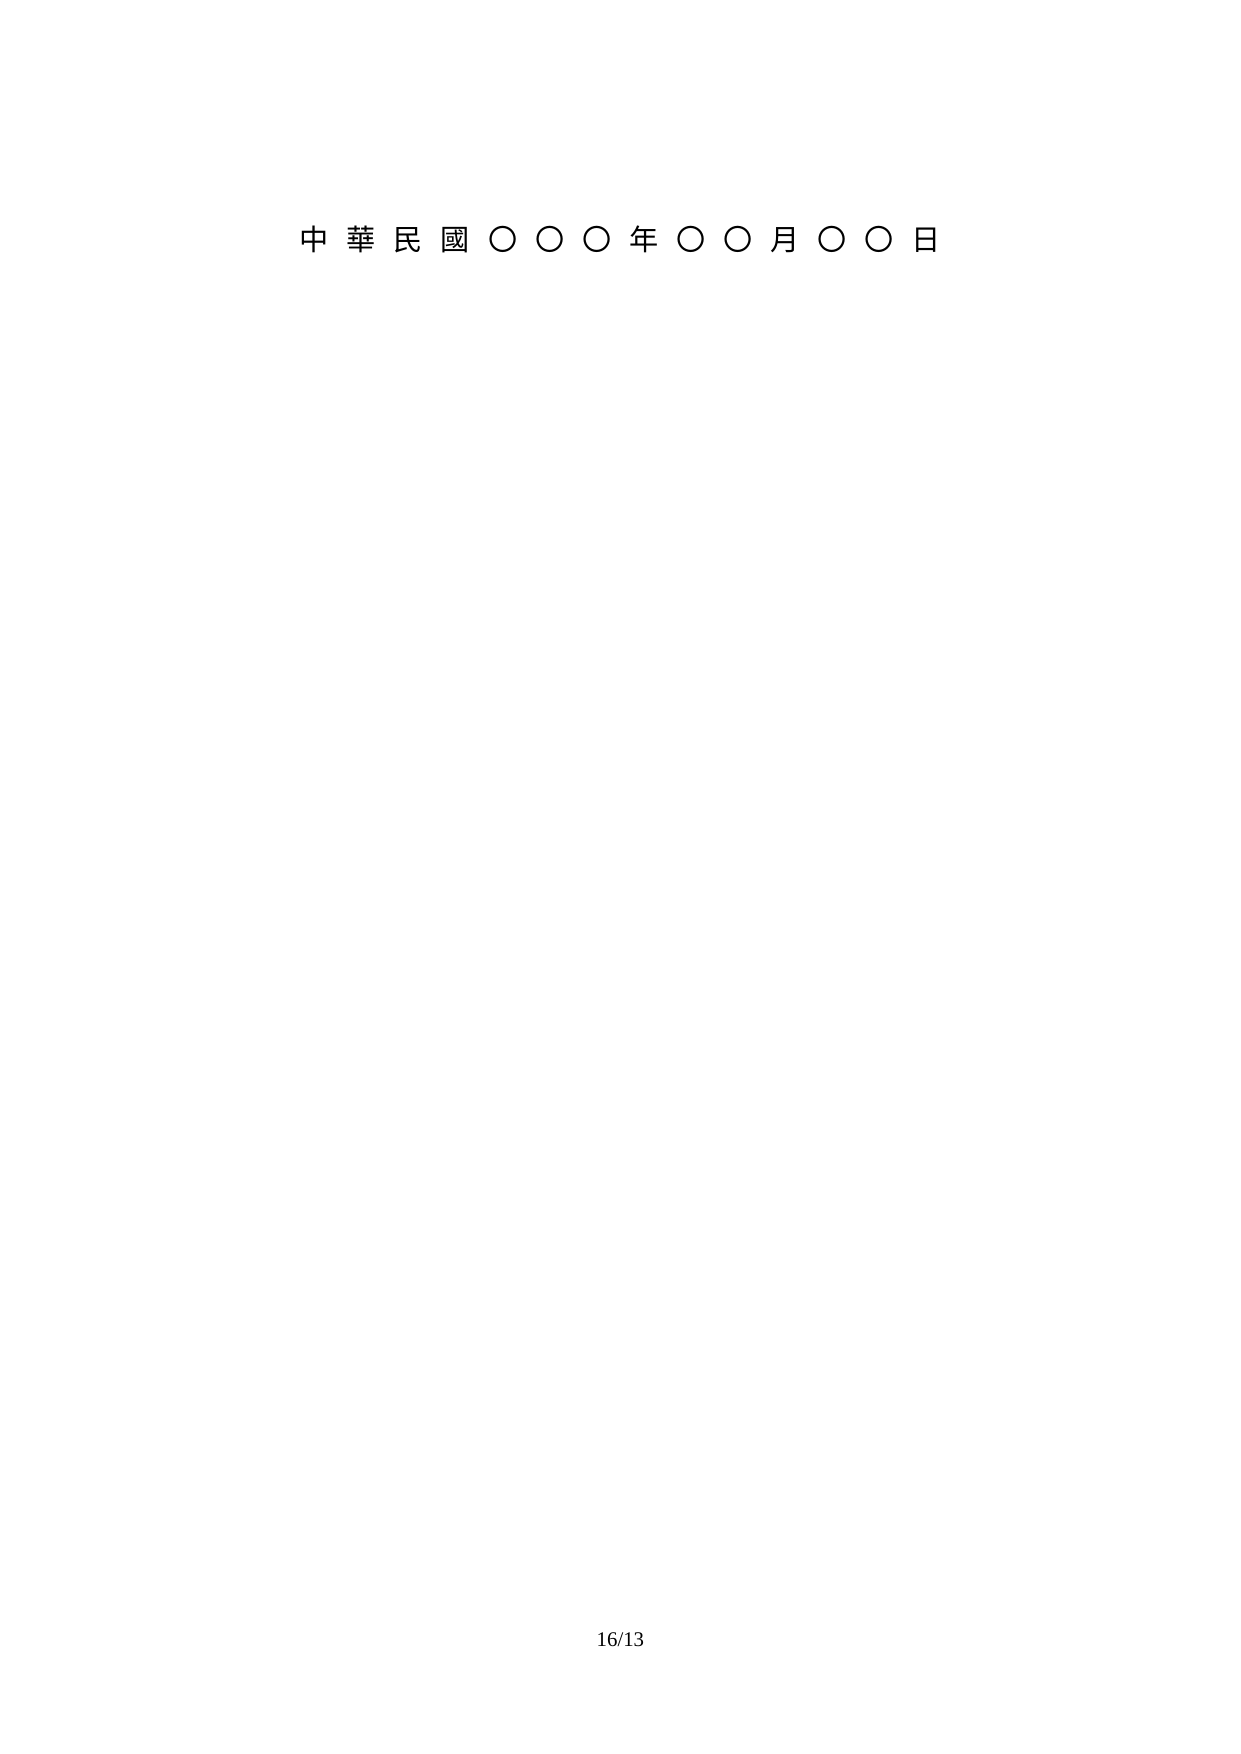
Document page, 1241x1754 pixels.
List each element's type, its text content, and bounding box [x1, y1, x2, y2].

text 中華民國〇〇〇年〇〇月〇〇日 [187, 221, 1053, 258]
